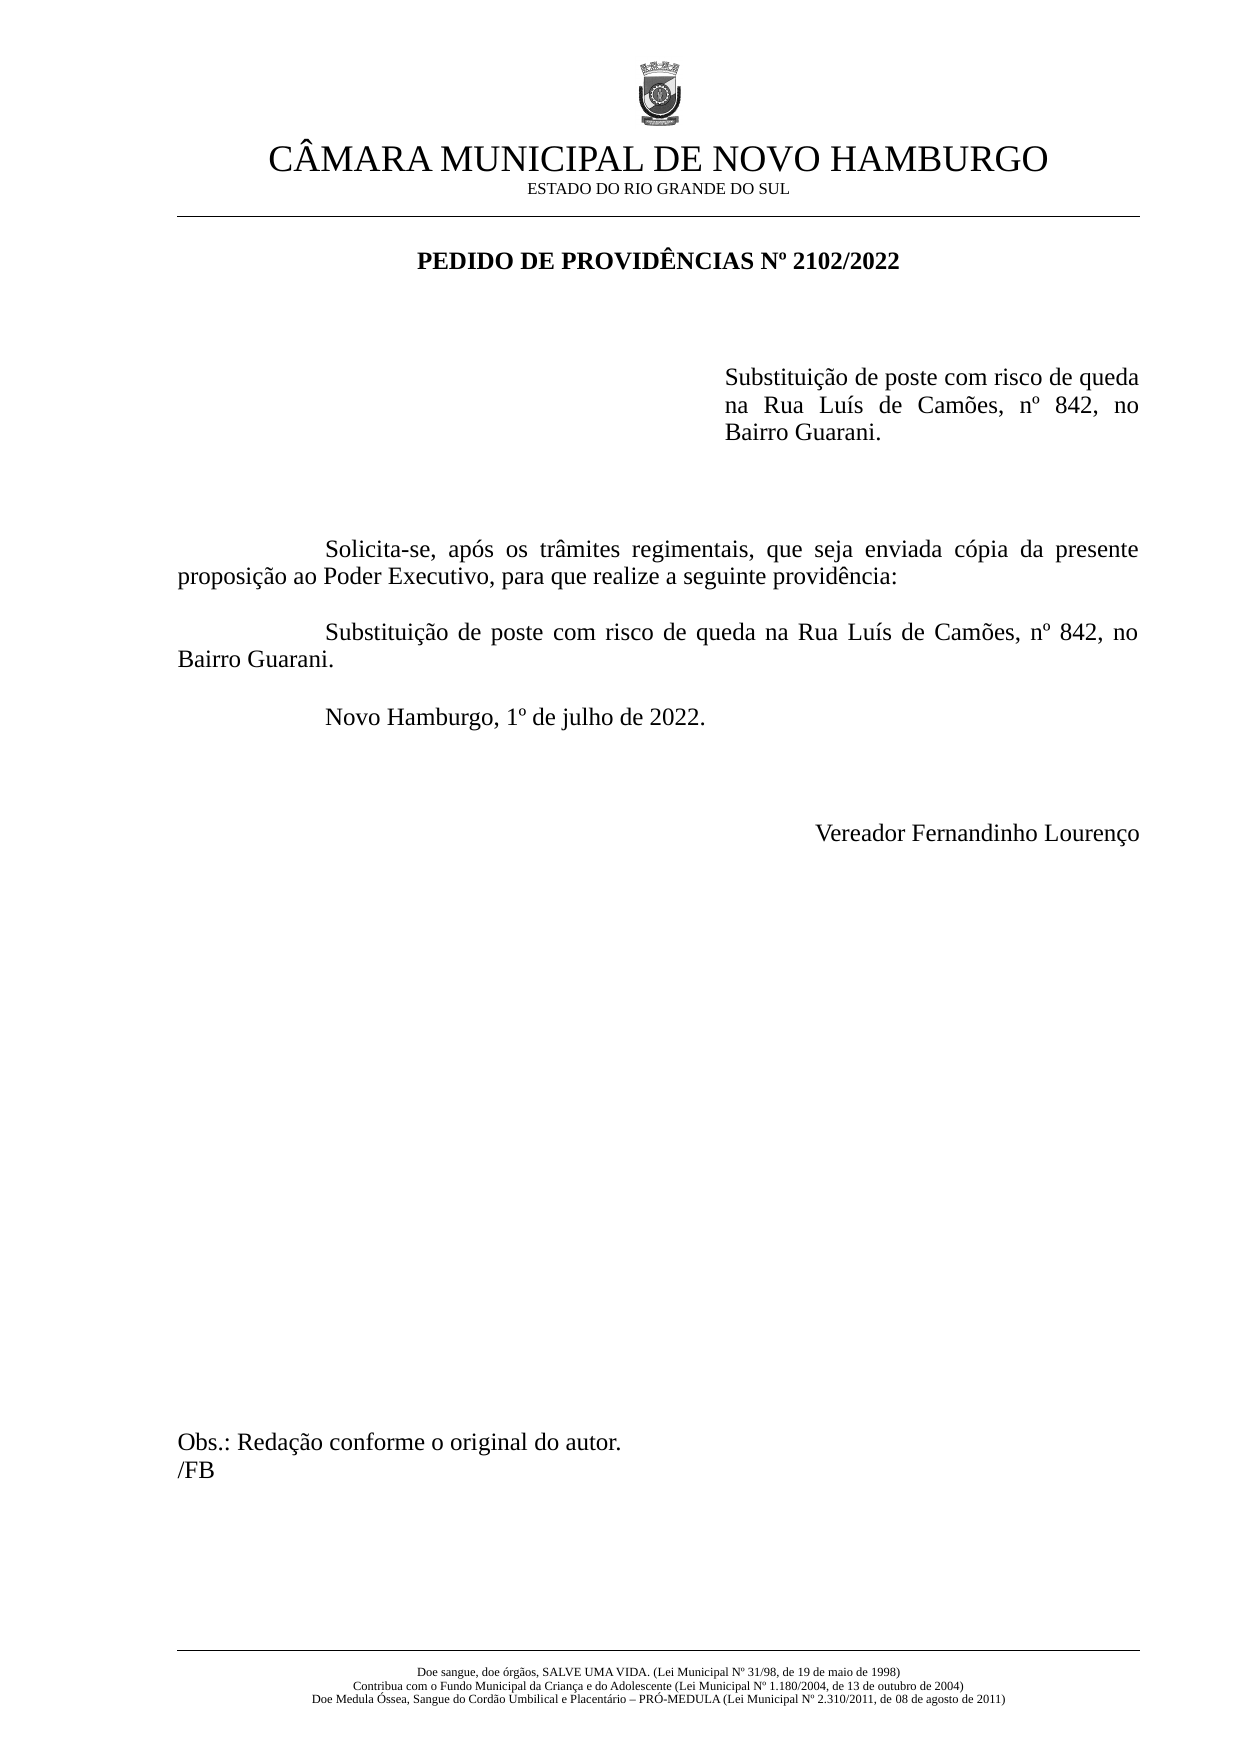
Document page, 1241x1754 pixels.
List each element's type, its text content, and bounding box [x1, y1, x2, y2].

text PEDIDO DE PROVIDÊNCIAS Nº 2102/2022 [177, 247, 1140, 274]
list Substituição de poste com risco de queda na Rua Luís de Camões, nº 842, no Bairro Guarani. [687, 363, 1140, 446]
list Substituição de poste com risco de queda na Rua Luís de Camões, nº 842, no Bairro Guarani. [177, 618, 1140, 673]
text Solicita-se, após os trâmites regimentais, que seja enviada cópia da presente proposição ao Poder Executivo, para que realize a seguinte providência: [177, 535, 1140, 590]
text Obs.: Redação conforme o original do autor. [177, 1428, 1140, 1456]
text Novo Hamburgo, 1º de julho de 2022. [177, 703, 1140, 730]
text Vereador Fernandinho Lourenço [649, 819, 1140, 847]
text /FB [177, 1456, 1140, 1484]
